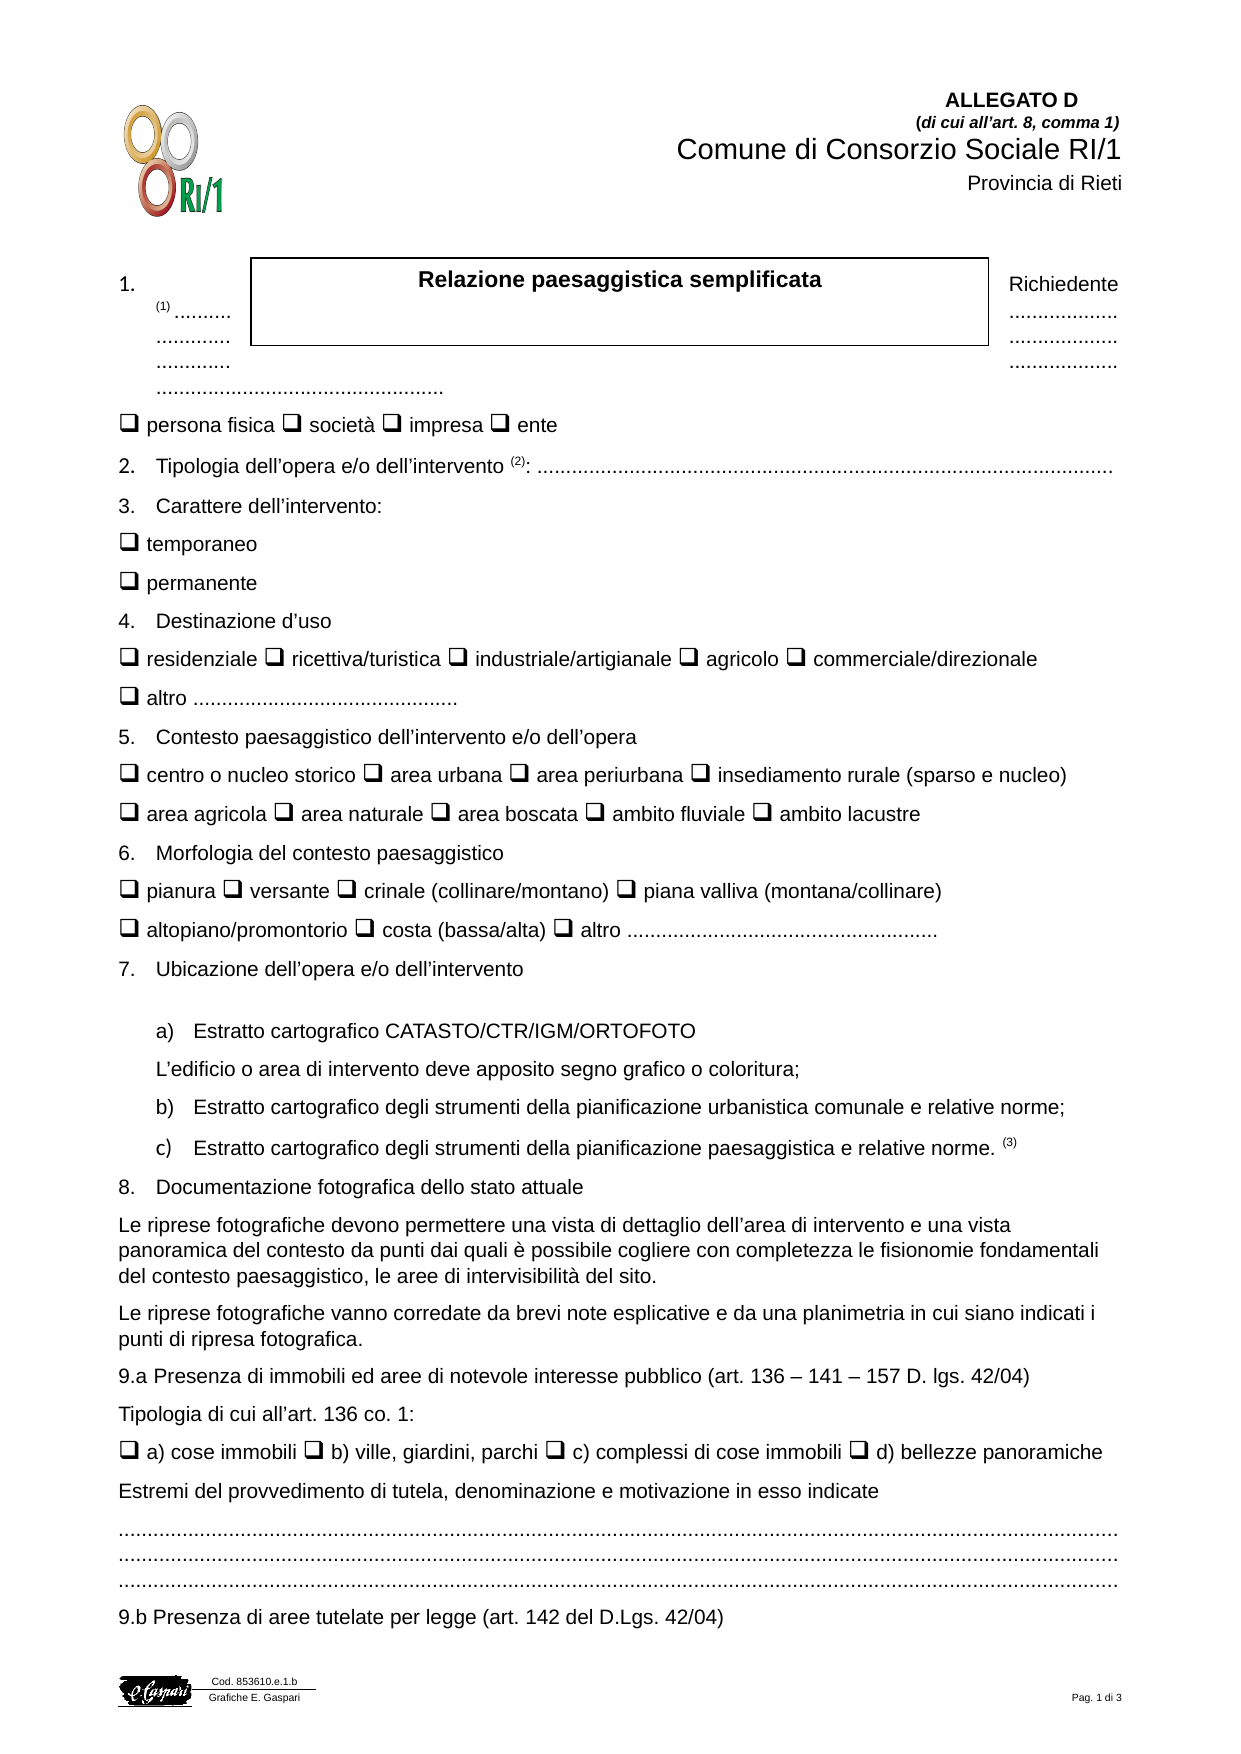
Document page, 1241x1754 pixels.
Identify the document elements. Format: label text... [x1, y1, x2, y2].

text  altro .............................................. [118, 686, 1122, 711]
text  altopiano/promontorio  costa (bassa/alta)  altro ...................................................... [118, 918, 1122, 943]
list Carattere dell’intervento: [118, 494, 1122, 518]
picture [118, 1674, 192, 1706]
list Tipologia dell’opera e/o dell’intervento (2): .................................................................................................... [118, 451, 1122, 479]
list Estratto cartografico degli strumenti della pianificazione urbanistica comunale e relative norme; [156, 1095, 1122, 1119]
list Richiedente (1) ............................................................................................................................................... [118, 269, 1122, 399]
text Estremi del provvedimento di tutela, denominazione e motivazione in esso indicate [118, 1479, 1122, 1503]
text  permanente [118, 570, 1122, 595]
text Le riprese fotografiche vanno corredate da brevi note esplicative e da una planimetria in cui siano indicati i punti di ripresa fotografica. [118, 1301, 1122, 1351]
text  centro o nucleo storico  area urbana  area periurbana  insediamento rurale (sparso e nucleo) [118, 763, 1122, 788]
text  residenziale  ricettiva/turistica  industriale/artigianale  agricolo  commerciale/direzionale [118, 647, 1122, 672]
text  pianura  versante  crinale (collinare/montano)  piana valliva (montana/collinare) [118, 879, 1122, 904]
text Tipologia di cui all’art. 136 co. 1: [118, 1402, 1122, 1426]
list Documentazione fotografica dello stato attuale [118, 1175, 1122, 1199]
text Comune di Consorzio Sociale RI/1 [224, 132, 1122, 166]
list Estratto cartografico degli strumenti della pianificazione paesaggistica e relative norme. (3) [156, 1133, 1122, 1161]
list Estratto cartografico CATASTO/CTR/IGM/ORTOFOTO [156, 1019, 1122, 1043]
text 9.b Presenza di aree tutelate per legge (art. 142 del D.Lgs. 42/04) [118, 1605, 1122, 1629]
text  area agricola  area naturale  area boscata  ambito fluviale  ambito lacustre [118, 802, 1122, 827]
text L’edificio o area di intervento deve apposito segno grafico o coloritura; [156, 1057, 1122, 1081]
list Contesto paesaggistico dell’intervento e/o dell’opera [118, 725, 1122, 749]
text Le riprese fotografiche devono permettere una vista di dettaglio dell’area di intervento e una vista panoramica del contesto da punti dai quali è possibile cogliere con completezza le fisionomie fondamentali del contesto paesaggistico, le aree di intervisibilità del sito. [118, 1213, 1122, 1287]
text  temporaneo [118, 531, 1122, 556]
text  persona fisica  società  impresa  ente [118, 412, 1122, 437]
list Morfologia del contesto paesaggistico [118, 841, 1122, 865]
list Destinazione d’uso [118, 609, 1122, 633]
text Provincia di Rieti [224, 171, 1122, 194]
list Ubicazione dell’opera e/o dell’intervento [118, 957, 1122, 981]
text  a) cose immobili  b) ville, giardini, parchi  c) complessi di cose immobili  d) bellezze panoramiche [118, 1440, 1122, 1465]
text 9.a Presenza di immobili ed aree di notevole interesse pubblico (art. 136 – 141 – 157 D. lgs. 42/04) [118, 1364, 1122, 1388]
picture [122, 101, 224, 233]
